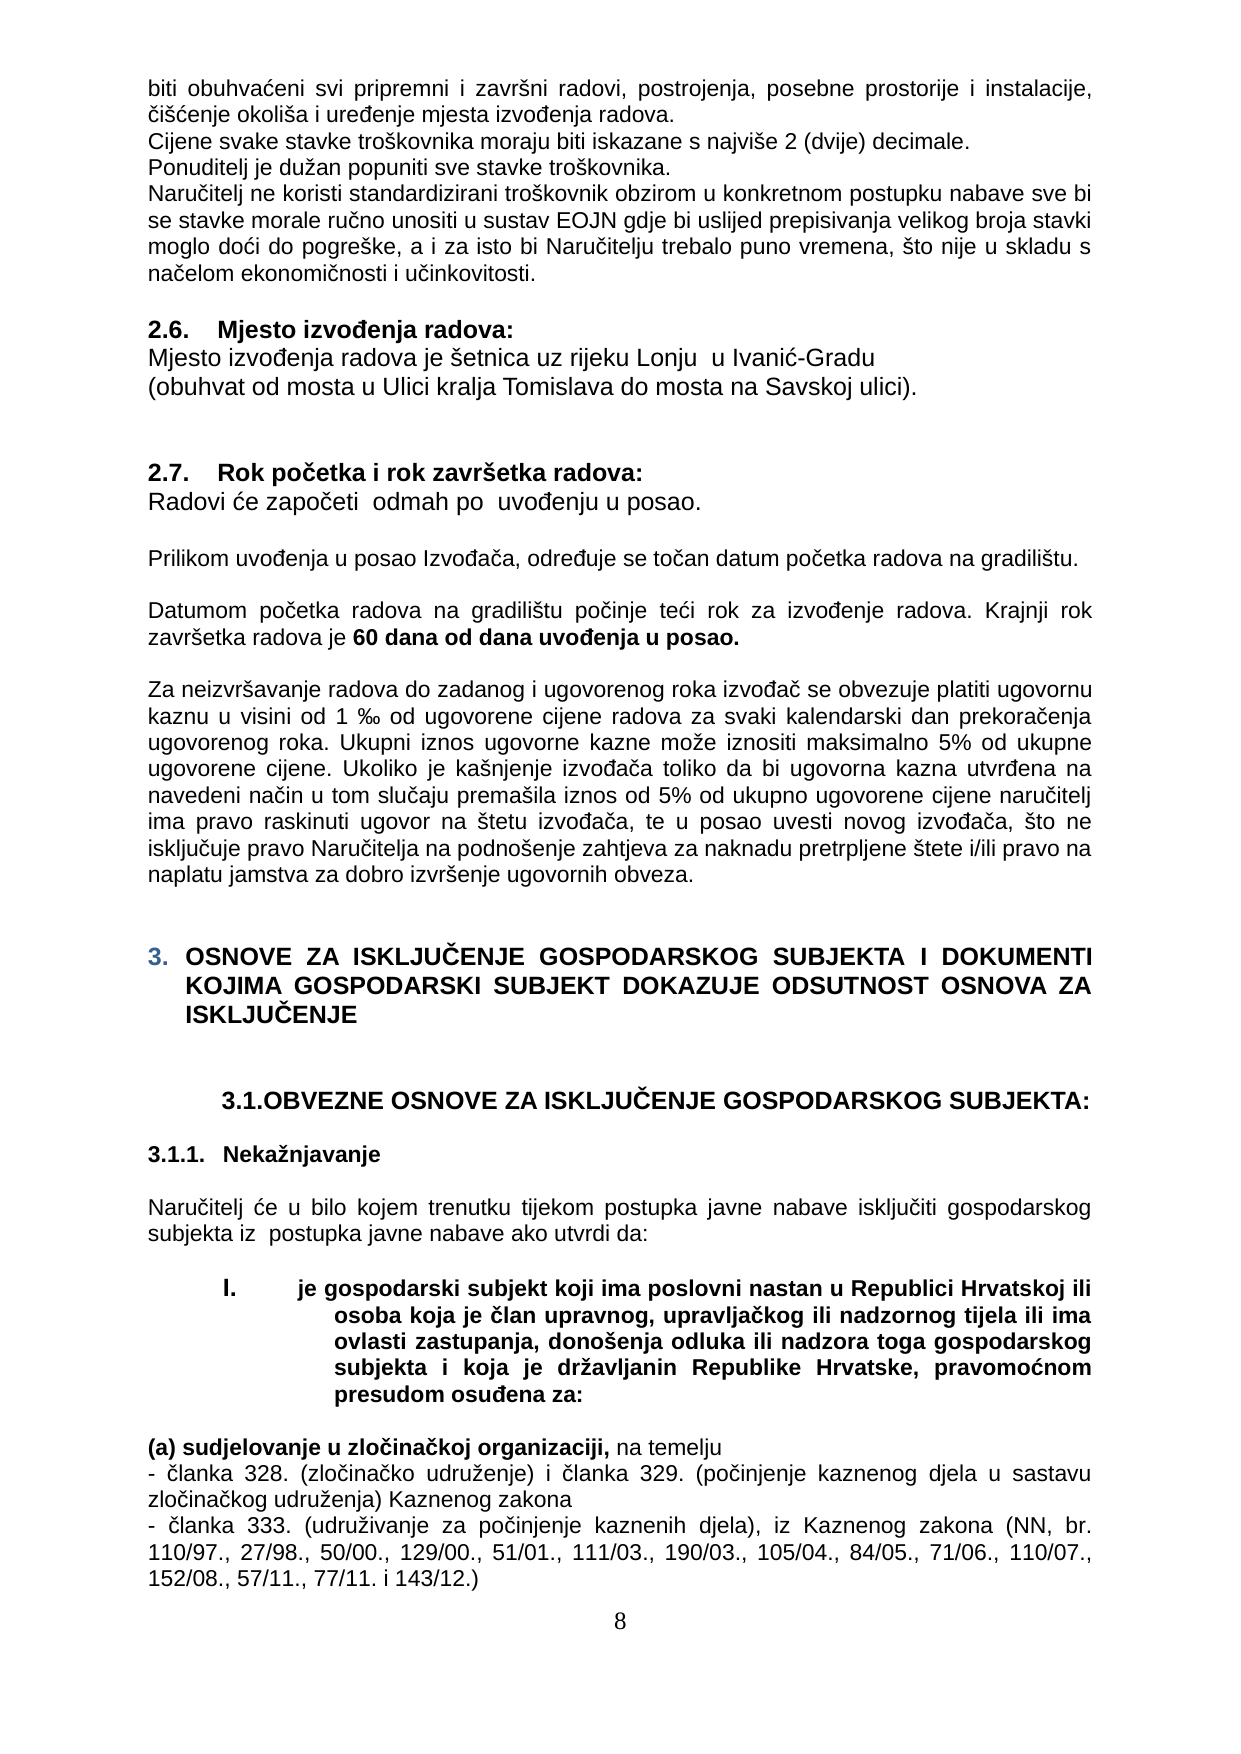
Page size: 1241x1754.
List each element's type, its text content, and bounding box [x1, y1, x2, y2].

text (a) sudjelovanje u zločinačkoj organizaciji, na temelju [148, 1433, 1093, 1460]
text - članka 333. (udruživanje za počinjenje kaznenih djela), iz Kaznenog zakona (NN, br. 110/97., 27/98., 50/00., 129/00., 51/01., 111/03., 190/03., 105/04., 84/05., 71/06., 110/07., 152/08., 57/11., 77/11. i 143/12.) [148, 1512, 1093, 1592]
text Radovi će započeti odmah po uvođenju u posao. [148, 487, 1093, 516]
text biti obuhvaćeni svi pripremni i završni radovi, postrojenja, posebne prostorije i instalacije, čišćenje okoliša i uređenje mjesta izvođenja radova. [148, 75, 1093, 128]
text Za neizvršavanje radova do zadanog i ugovorenog roka izvođač se obvezuje platiti ugovornu kaznu u visini od 1 ‰ od ugovorene cijene radova za svaki kalendarski dan prekoračenja ugovorenog roka. Ukupni iznos ugovorne kazne može iznositi maksimalno 5% od ukupne ugovorene cijene. Ukoliko je kašnjenje izvođača toliko da bi ugovorna kazna utvrđena na navedeni način u tom slučaju premašila iznos od 5% od ukupno ugovorene cijene naručitelj ima pravo raskinuti ugovor na štetu izvođača, te u posao uvesti novog izvođača, što ne isključuje pravo Naručitelja na podnošenje zahtjeva za naknadu pretrpljene štete i/ili pravo na naplatu jamstva za dobro izvršenje ugovornih obveza. [148, 676, 1093, 887]
text Prilikom uvođenja u posao Izvođača, određuje se točan datum početka radova na gradilištu. [148, 544, 1093, 571]
text Cijene svake stavke troškovnika moraju biti iskazane s najviše 2 (dvije) decimale. [148, 128, 1093, 154]
text Naručitelj ne koristi standardizirani troškovnik obzirom u konkretnom postupku nabave sve bi se stavke morale ručno unositi u sustav EOJN gdje bi uslijed prepisivanja velikog broja stavki moglo doći do pogreške, a i za isto bi Naručitelju trebalo puno vremena, što nije u skladu s načelom ekonomičnosti i učinkovitosti. [148, 180, 1093, 286]
text 2.7. Rok početka i rok završetka radova: [148, 458, 1093, 487]
text (obuhvat od mosta u Ulici kralja Tomislava do mosta na Savskoj ulici). [148, 372, 1093, 401]
text Datumom početka radova na gradilištu počinje teći rok za izvođenje radova. Krajnji rok završetka radova je 60 dana od dana uvođenja u posao. [148, 597, 1093, 650]
list Nekažnjavanje [148, 1141, 1093, 1167]
text Mjesto izvođenja radova je šetnica uz rijeku Lonju u Ivanić-Gradu [148, 343, 1093, 372]
text Naručitelj će u bilo kojem trenutku tijekom postupka javne nabave isključiti gospodarskog subjekta iz postupka javne nabave ako utvrdi da: [148, 1194, 1093, 1247]
list je gospodarski subjekt koji ima poslovni nastan u Republici Hrvatskoj ili osoba koja je član upravnog, upravljačkog ili nadzornog tijela ili ima ovlasti zastupanja, donošenja odluka ili nadzora toga gospodarskog subjekta i koja je državljanin Republike Hrvatske, pravomoćnom presudom osuđena za: [223, 1273, 1093, 1407]
text Ponuditelj je dužan popuniti sve stavke troškovnika. [148, 154, 1093, 180]
list OSNOVE ZA ISKLJUČENJE GOSPODARSKOG SUBJEKTA I DOKUMENTI KOJIMA GOSPODARSKI SUBJEKT DOKAZUJE ODSUTNOST OSNOVA ZA ISKLJUČENJE [148, 942, 1093, 1028]
text - članka 328. (zločinačko udruženje) i članka 329. (počinjenje kaznenog djela u sastavu zločinačkog udruženja) Kaznenog zakona [148, 1460, 1093, 1512]
list OBVEZNE OSNOVE ZA ISKLJUČENJE GOSPODARSKOG SUBJEKTA: [221, 1086, 1093, 1115]
text 2.6. Mjesto izvođenja radova: [148, 314, 1093, 343]
